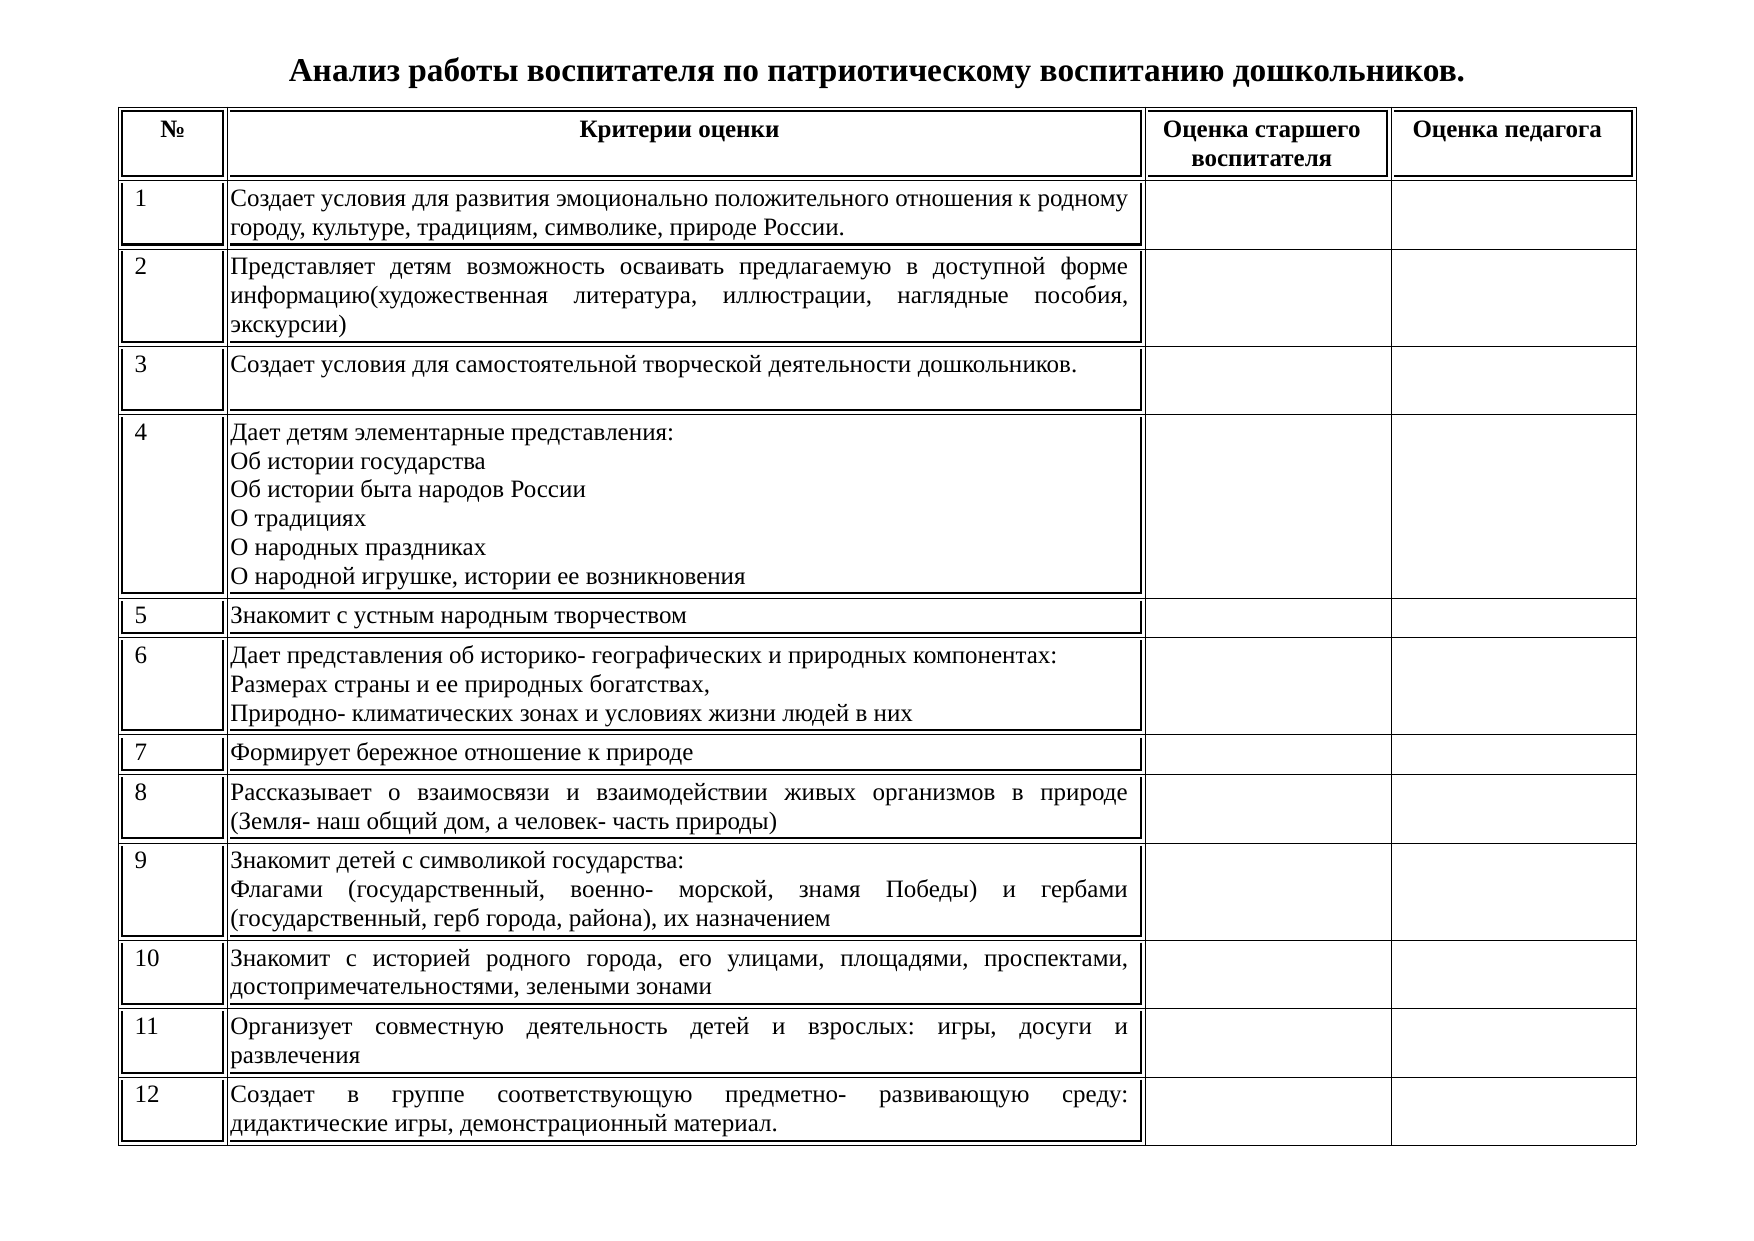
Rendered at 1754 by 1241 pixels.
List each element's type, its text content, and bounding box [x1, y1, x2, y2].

table_cell Знакомит детей с символикой государства: Флагами (государственный, военно- морской, знамя Победы) и гербами (государственный, герб города, района), их назначением [228, 844, 1145, 940]
table_header Оценка педагога [1392, 108, 1636, 180]
table_cell [1392, 1078, 1636, 1145]
table_cell 3 [119, 347, 227, 414]
table_cell Формирует бережное отношение к природе [228, 735, 1145, 774]
table_cell Организует совместную деятельность детей и взрослых: игры, досуги и развлечения [228, 1009, 1145, 1077]
table_cell 9 [119, 844, 227, 940]
table_cell [1392, 735, 1636, 774]
table_cell [1146, 844, 1391, 940]
table_cell Дает представления об историко- географических и природных компонентах: Размерах страны и ее природных богатствах, Природно- климатических зонах и условиях жизни людей в них [228, 638, 1145, 734]
table_cell Создает условия для развития эмоционально положительного отношения к родному городу, культуре, традициям, символике, природе России. [228, 181, 1145, 248]
table_cell [1392, 181, 1636, 248]
table_cell [1392, 941, 1636, 1008]
table_cell Рассказывает о взаимосвязи и взаимодействии живых организмов в природе (Земля- наш общий дом, а человек- часть природы) [228, 775, 1145, 842]
table_cell [1146, 181, 1391, 248]
table_cell [1146, 1078, 1391, 1145]
table_header Критерии оценки [228, 108, 1145, 180]
table_cell [1392, 347, 1636, 414]
table_cell [1146, 599, 1391, 637]
table_cell 6 [119, 638, 227, 734]
table_cell [1146, 250, 1391, 346]
table_cell 11 [119, 1009, 227, 1077]
table_cell [1146, 347, 1391, 414]
table_cell [1146, 735, 1391, 774]
table_header Оценка старшего воспитателя [1146, 108, 1391, 180]
table_cell Знакомит с историей родного города, его улицами, площадями, проспектами, достопримечательностями, зелеными зонами [228, 941, 1145, 1008]
table_cell [1146, 941, 1391, 1008]
table_cell Создает в группе соответствующую предметно- развивающую среду: дидактические игры, демонстрационный материал. [228, 1078, 1145, 1145]
table_cell [1392, 844, 1636, 940]
table_cell 2 [119, 250, 227, 346]
table_cell [1392, 1009, 1636, 1077]
table_cell [1146, 415, 1391, 597]
table_cell 5 [119, 599, 227, 637]
table_cell [1146, 1009, 1391, 1077]
table_cell 4 [119, 415, 227, 597]
table_cell [1392, 775, 1636, 842]
table_cell [1392, 250, 1636, 346]
table_cell [1146, 638, 1391, 734]
table_header № [119, 108, 227, 180]
table_cell 1 [119, 181, 227, 248]
table_cell Представляет детям возможность осваивать предлагаемую в доступной форме информацию(художественная литература, иллюстрации, наглядные пособия, экскурсии) [228, 250, 1145, 346]
table_cell [1146, 775, 1391, 842]
table_cell Знакомит с устным народным творчеством [228, 599, 1145, 637]
table_cell [1392, 638, 1636, 734]
table_cell 7 [119, 735, 227, 774]
table_cell 8 [119, 775, 227, 842]
table_cell [1392, 599, 1636, 637]
table_cell Создает условия для самостоятельной творческой деятельности дошкольников. [228, 347, 1145, 414]
table_cell 12 [119, 1078, 227, 1145]
table_cell Дает детям элементарные представления: Об истории государства Об истории быта народов России О традициях О народных праздниках О народной игрушке, истории ее возникновения [228, 415, 1145, 597]
table_cell [1392, 415, 1636, 597]
table_cell 10 [119, 941, 227, 1008]
text Анализ работы воспитателя по патриотическому воспитанию дошкольников. [118, 50, 1636, 88]
